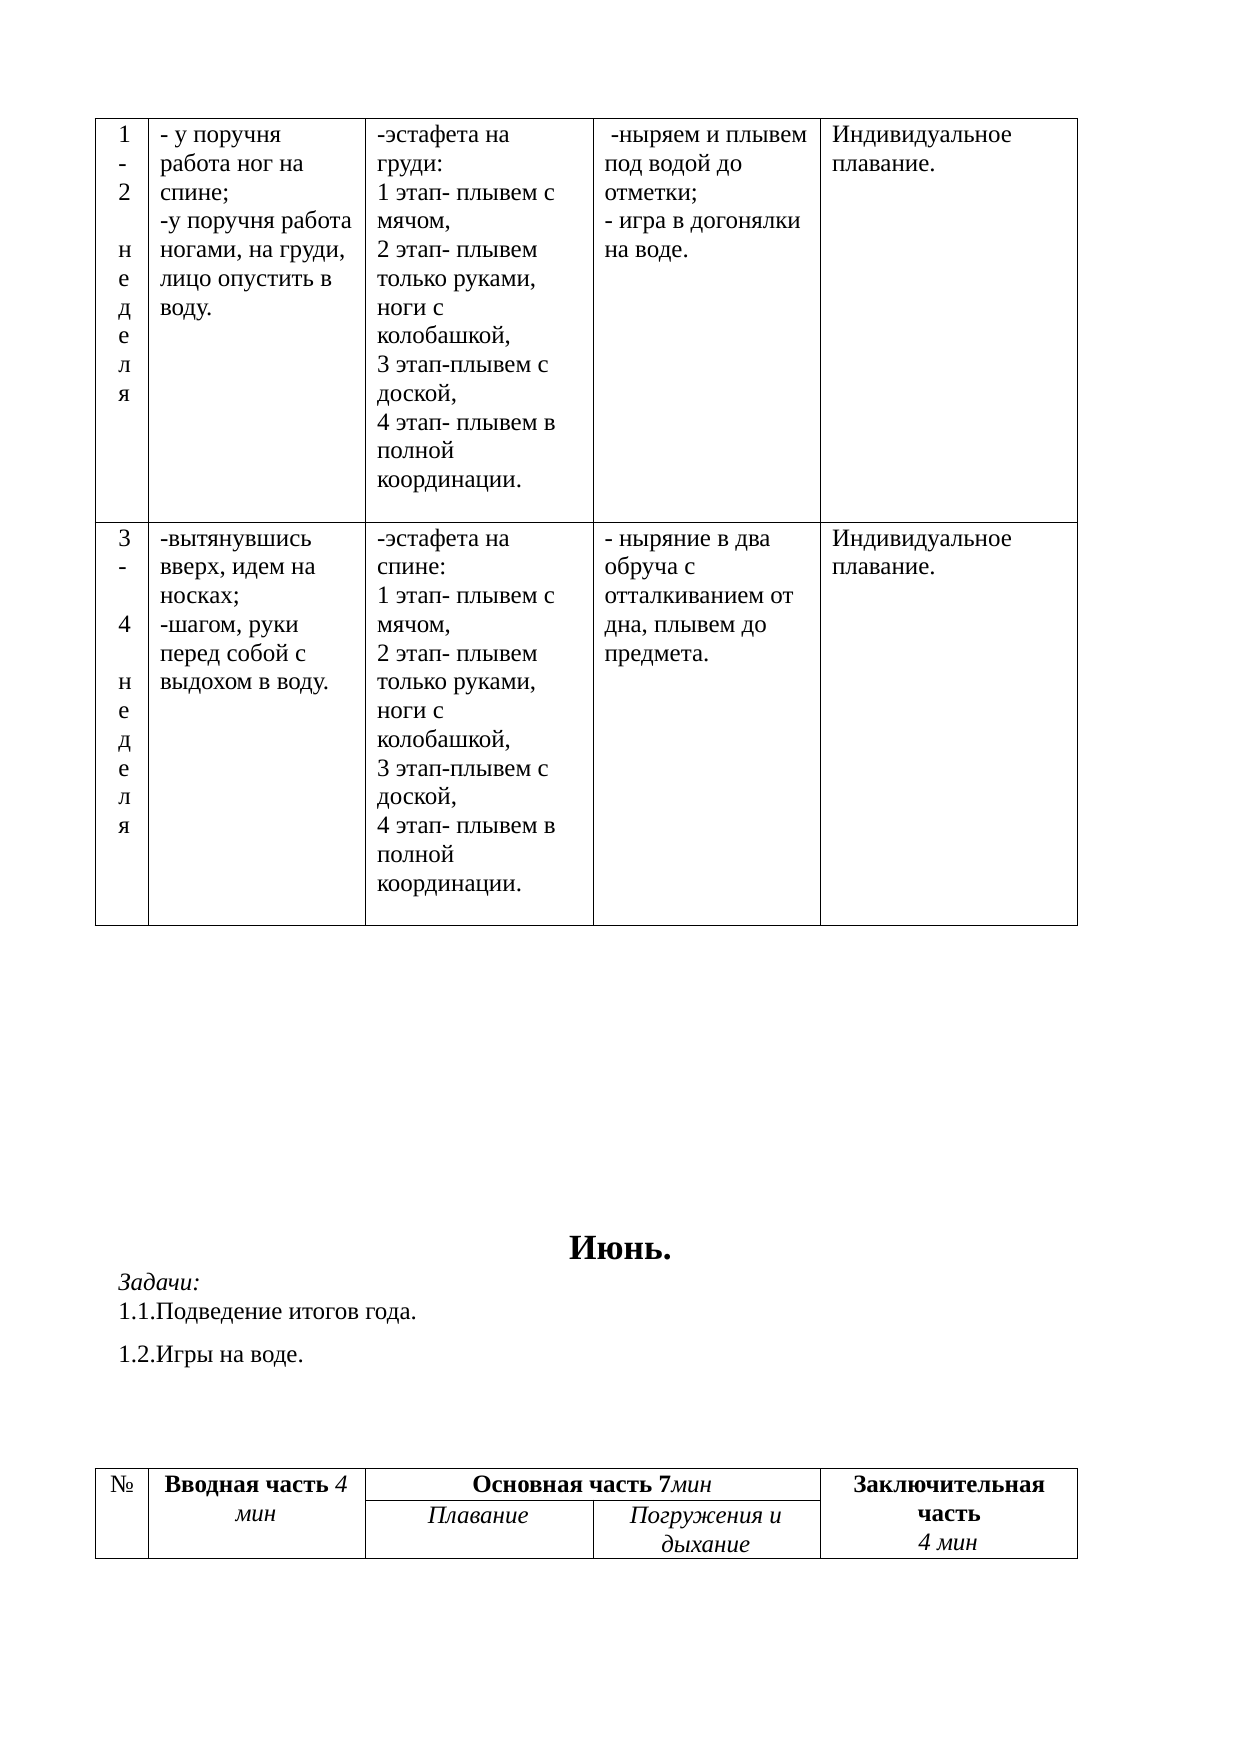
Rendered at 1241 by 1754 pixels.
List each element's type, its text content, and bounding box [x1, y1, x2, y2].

table_cell -вытянувшись вверх, идем на носках; -шагом, руки перед собой с выдохом в воду. [149, 523, 365, 925]
table_cell 1-2 неделя [96, 119, 148, 522]
table_cell Плавание [366, 1501, 593, 1558]
table_header Вводная часть 4 мин [149, 1469, 365, 1558]
table_cell Погружения и дыхание [594, 1501, 820, 1558]
text Задачи: [118, 1267, 1122, 1296]
table_cell - ныряние в два обруча с отталкиванием от дна, плывем до предмета. [594, 523, 820, 925]
list Подведение итогов года. [118, 1296, 1122, 1324]
table_cell - у поручня работа ног на спине; -у поручня работа ногами, на груди, лицо опустить в воду. [149, 119, 365, 522]
table_cell Индивидуальное плавание. [821, 523, 1077, 925]
table_cell 3- 4 неделя [96, 523, 148, 925]
text Июнь. [118, 1226, 1122, 1267]
table_cell -ныряем и плывем под водой до отметки; - игра в догонялки на воде. [594, 119, 820, 522]
table_cell Индивидуальное плавание. [821, 119, 1077, 522]
list Игры на воде. [118, 1339, 1122, 1368]
table_cell -эстафета на спине: 1 этап- плывем с мячом, 2 этап- плывем только руками, ноги с колобашкой, 3 этап-плывем с доской, 4 этап- плывем в полной координации. [366, 523, 593, 925]
table_header Основная часть 7мин [366, 1469, 820, 1499]
table_header Заключительная часть 4 мин [821, 1469, 1077, 1558]
table_cell -эстафета на груди: 1 этап- плывем с мячом, 2 этап- плывем только руками, ноги с колобашкой, 3 этап-плывем с доской, 4 этап- плывем в полной координации. [366, 119, 593, 522]
table_header № [96, 1469, 148, 1558]
